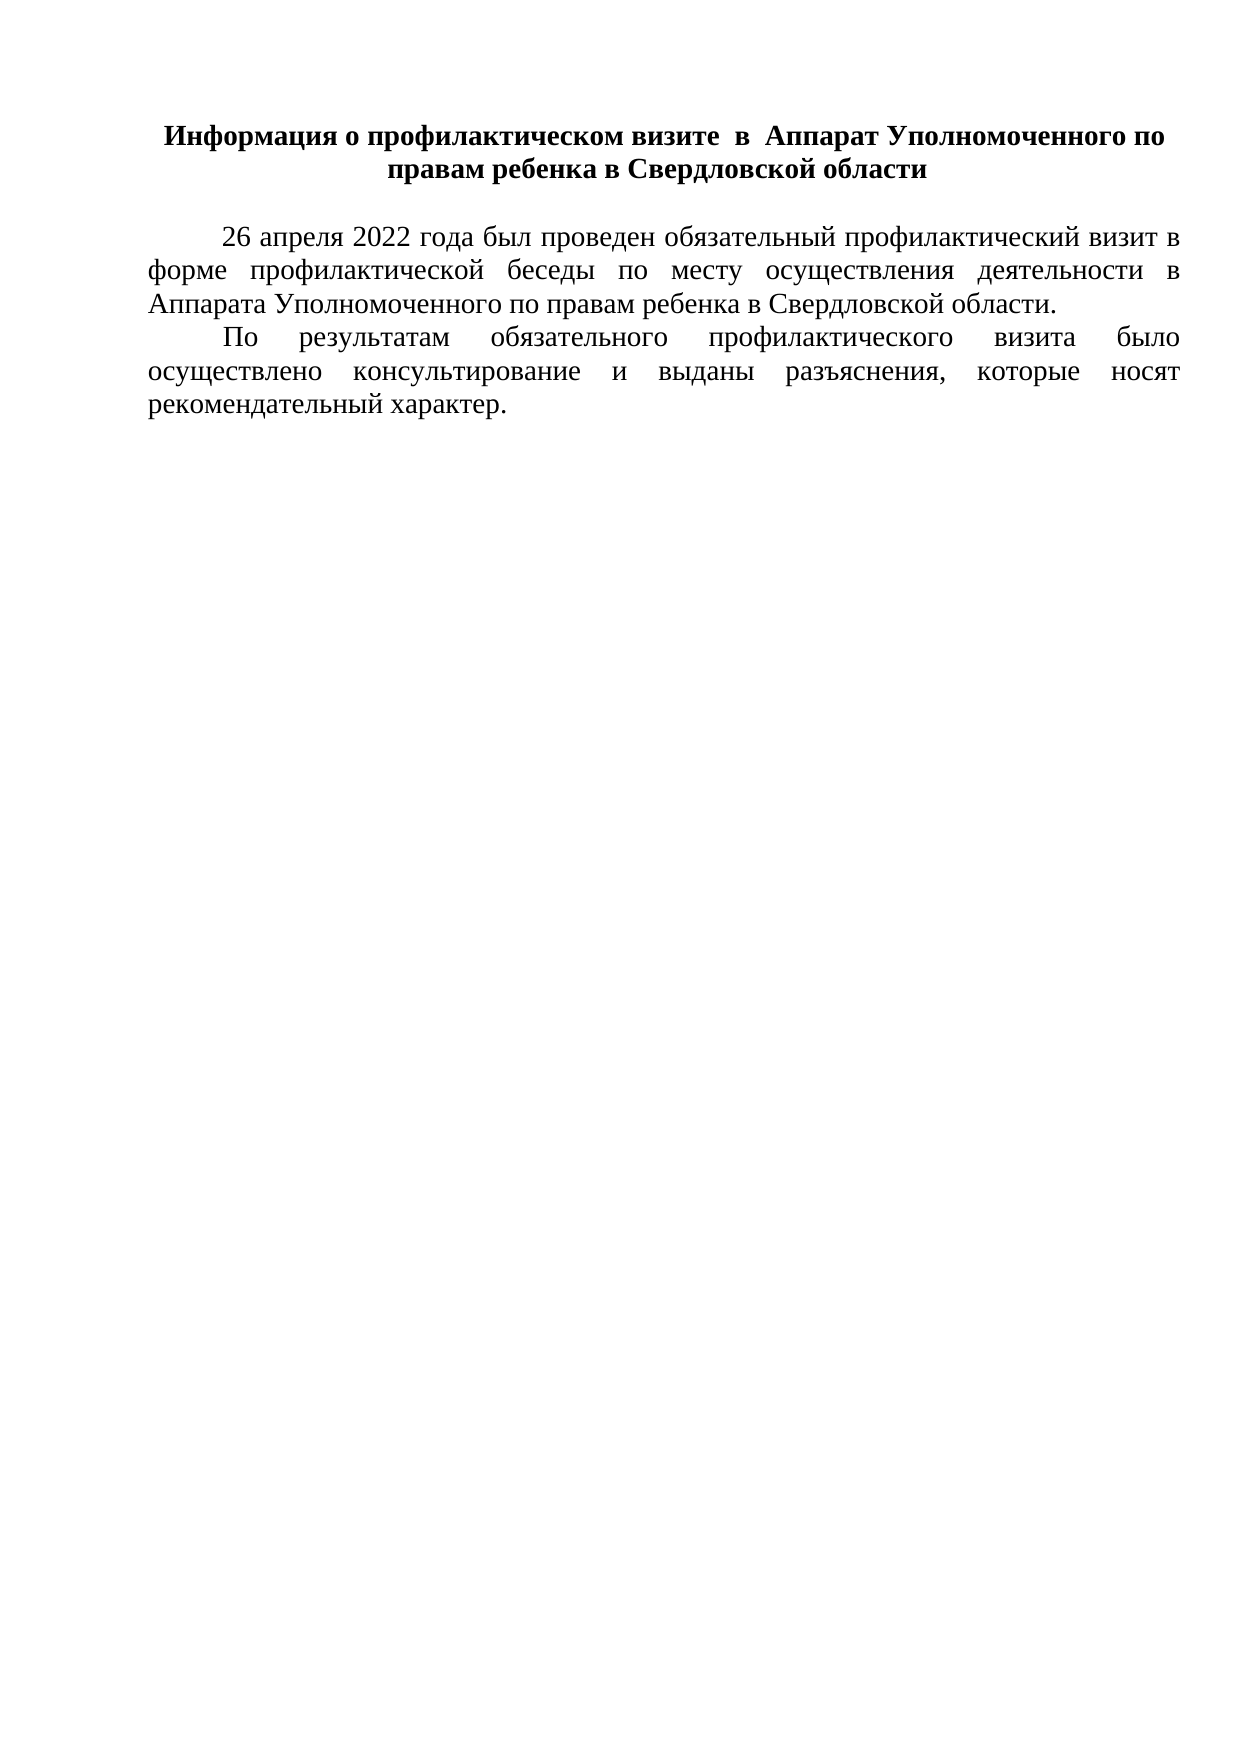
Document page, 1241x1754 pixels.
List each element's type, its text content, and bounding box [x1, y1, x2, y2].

text По результатам обязательного профилактического визита было осуществлено консультирование и выданы разъяснения, которые носят рекомендательный характер. [148, 319, 1181, 420]
text 26 апреля 2022 года был проведен обязательный профилактический визит в форме профилактической беседы по месту осуществления деятельности в Аппарата Уполномоченного по правам ребенка в Свердловской области. [148, 219, 1181, 319]
text Информация о профилактическом визите в Аппарат Уполномоченного по правам ребенка в Свердловской области [148, 118, 1181, 185]
